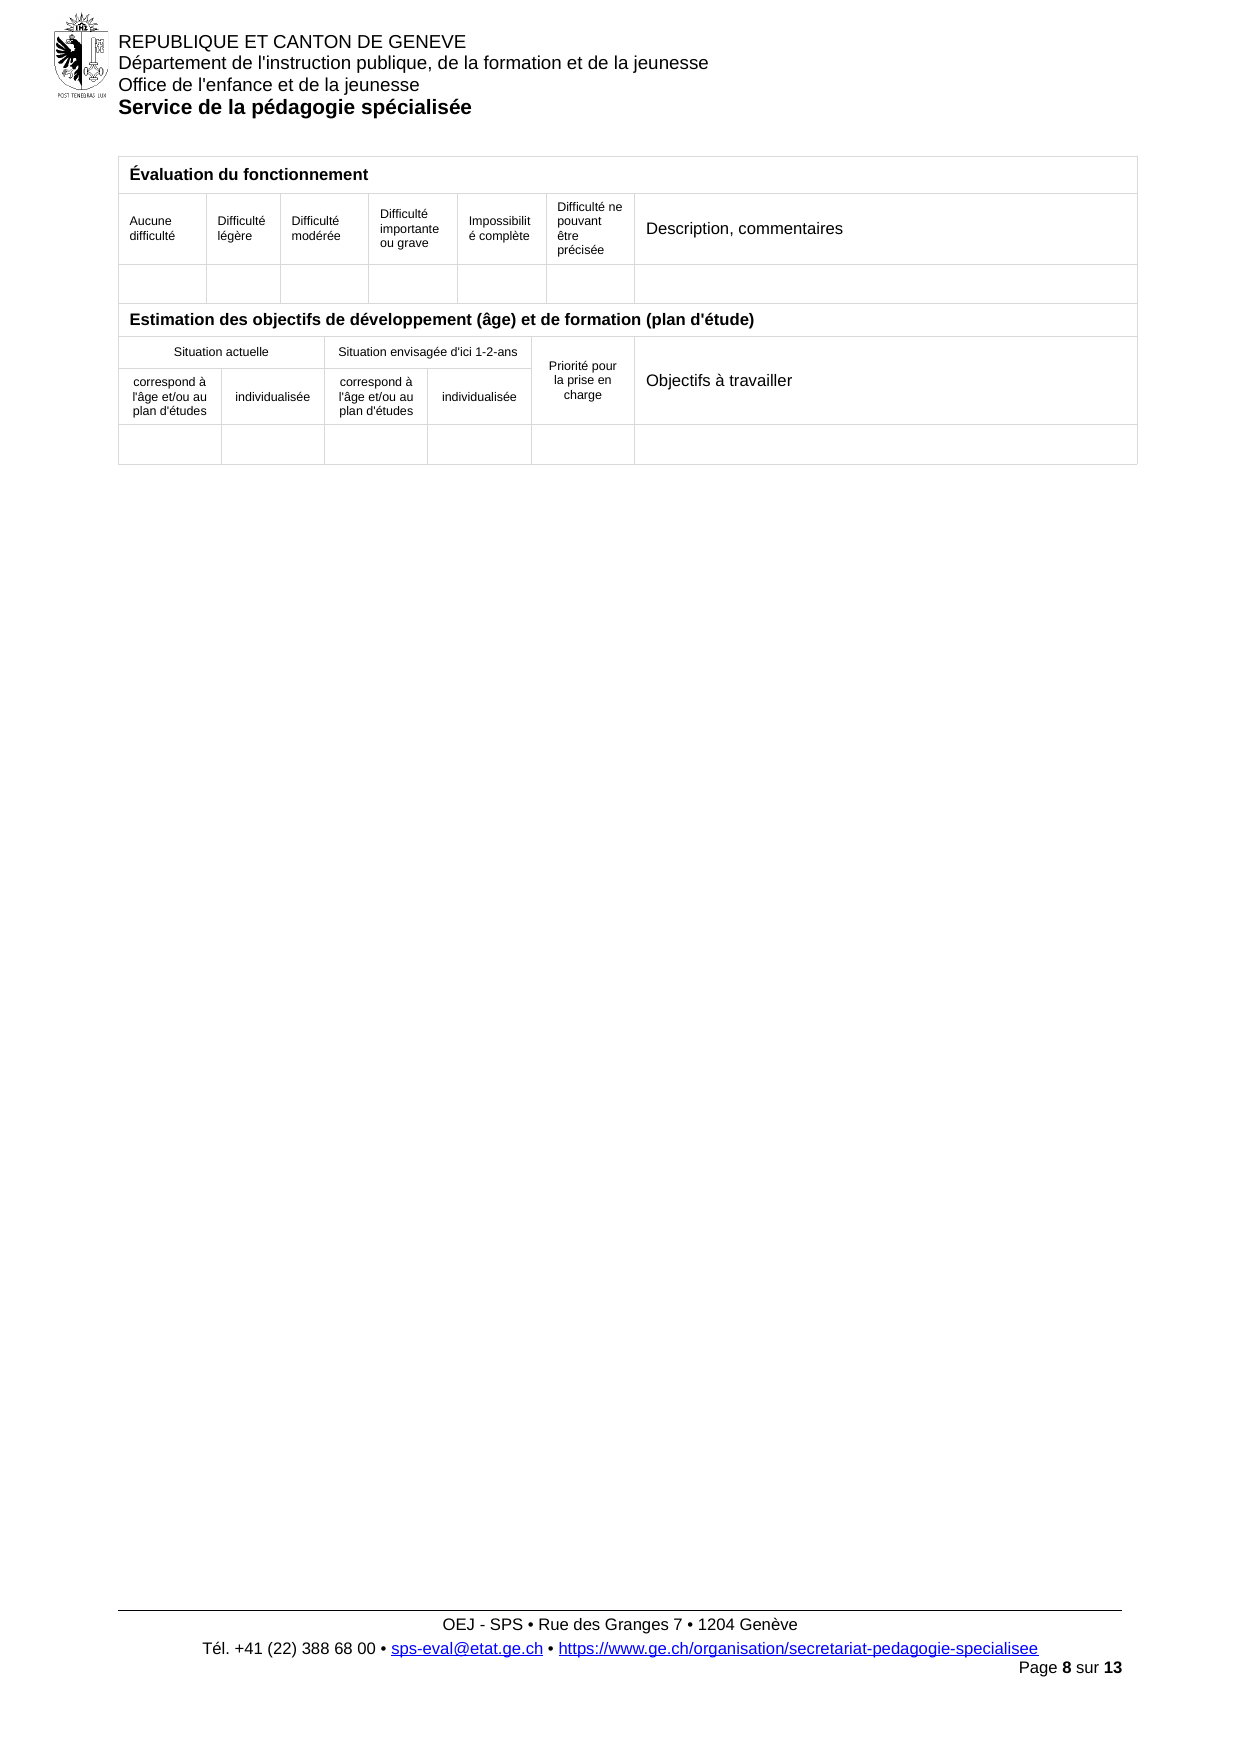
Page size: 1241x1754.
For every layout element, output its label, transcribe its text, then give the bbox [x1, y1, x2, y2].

table_cell [369, 265, 457, 303]
table_cell Impossibilité complète [458, 194, 546, 263]
table_cell Difficulté importante ou grave [369, 194, 457, 263]
table_header Évaluation du fonctionnement [119, 157, 1137, 193]
table_cell [635, 425, 1137, 464]
table_cell [532, 425, 634, 464]
table_cell [119, 265, 206, 303]
table_cell individualisée [222, 369, 324, 424]
table_cell Aucune difficulté [119, 194, 206, 263]
table_cell [458, 265, 546, 303]
table_cell Situation actuelle [119, 337, 324, 368]
table_cell Situation envisagée d'ici 1-2-ans [325, 337, 531, 368]
table_cell correspond à l'âge et/ou au plan d'études [119, 369, 221, 424]
table_cell [281, 265, 368, 303]
table_cell [547, 265, 634, 303]
table_cell Description, commentaires [635, 194, 1137, 263]
table_cell [325, 425, 427, 464]
table_cell [207, 265, 280, 303]
table_cell correspond à l'âge et/ou au plan d'études [325, 369, 427, 424]
table_cell Difficulté légère [207, 194, 280, 263]
table_cell Difficulté modérée [281, 194, 368, 263]
table_cell Priorité pour la prise en charge [532, 337, 634, 424]
table_cell Estimation des objectifs de développement (âge) et de formation (plan d'étude) [119, 304, 1137, 336]
table_cell [222, 425, 324, 464]
table_cell [428, 425, 531, 464]
table_cell Objectifs à travailler [635, 337, 1137, 424]
table_cell [119, 425, 221, 464]
table_cell individualisée [428, 369, 531, 424]
table_cell Difficulté ne pouvant être précisée [547, 194, 634, 263]
table_cell [635, 265, 1137, 303]
